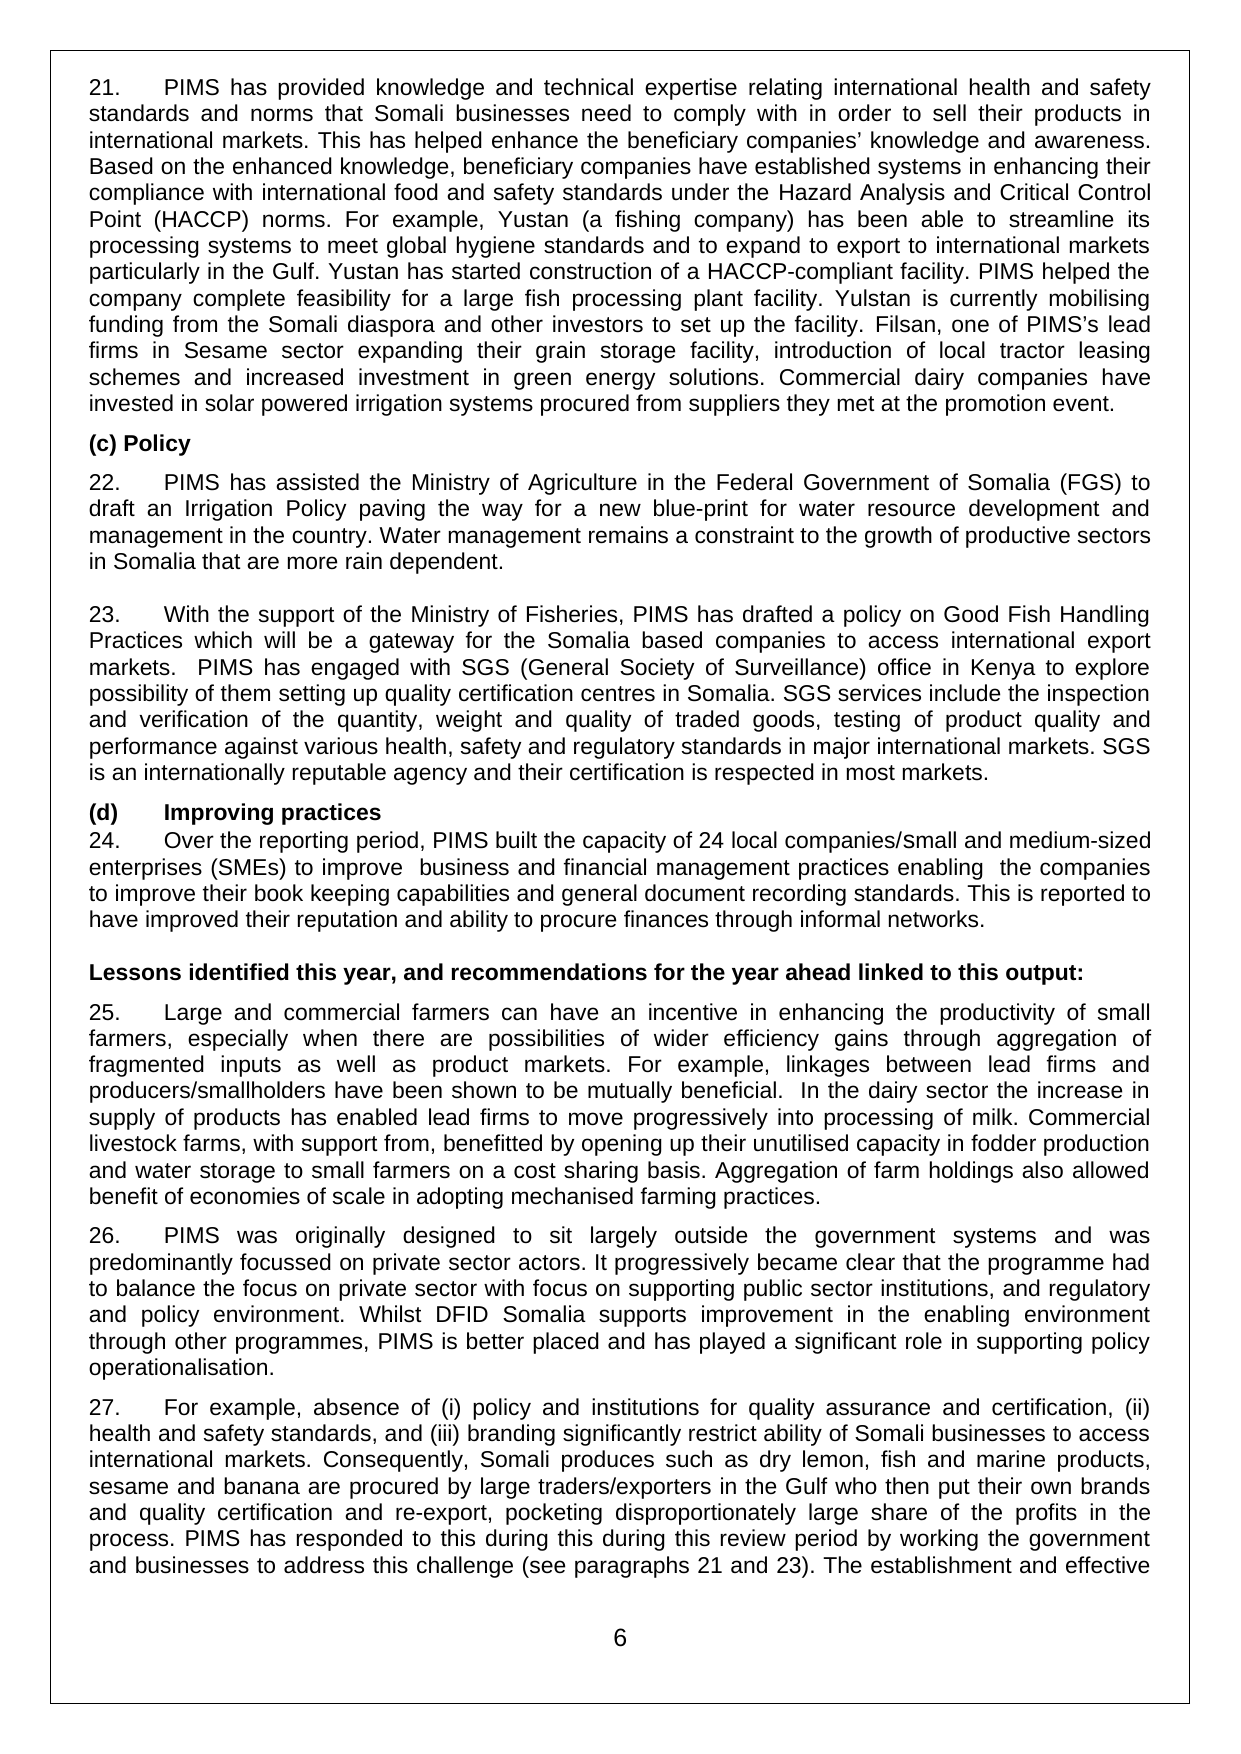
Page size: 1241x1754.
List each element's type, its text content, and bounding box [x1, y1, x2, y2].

text 24. Over the reporting period, PIMS built the capacity of 24 local companies/small and medium-sized enterprises (SMEs) to improve business and financial management practices enabling the companies to improve their book keeping capabilities and general document recording standards. This is reported to have improved their reputation and ability to procure finances through informal networks. [89, 825, 1152, 933]
text 26. PIMS was originally designed to sit largely outside the government systems and was predominantly focussed on private sector actors. It progressively became clear that the programme had to balance the focus on private sector with focus on supporting public sector institutions, and regulatory and policy environment. Whilst DFID Somalia supports improvement in the enabling environment through other programmes, PIMS is better placed and has played a significant role in supporting policy operationalisation. [89, 1222, 1152, 1381]
text Lessons identified this year, and recommendations for the year ahead linked to this output: [89, 959, 1152, 985]
text 23. With the support of the Ministry of Fisheries, PIMS has drafted a policy on Good Fish Handling Practices which will be a gateway for the Somalia based companies to access international export markets. PIMS has engaged with SGS (General Society of Surveillance) office in Kenya to explore possibility of them setting up quality certification centres in Somalia. SGS services include the inspection and verification of the quantity, weight and quality of traded goods, testing of product quality and performance against various health, safety and regulatory standards in major international markets. SGS is an internationally reputable agency and their certification is respected in most markets. [89, 601, 1152, 785]
text (c) Policy [89, 429, 1152, 456]
text 21. PIMS has provided knowledge and technical expertise relating international health and safety standards and norms that Somali businesses need to comply with in order to sell their products in international markets. This has helped enhance the beneficiary companies’ knowledge and awareness. Based on the enhanced knowledge, beneficiary companies have established systems in enhancing their compliance with international food and safety standards under the Hazard Analysis and Critical Control Point (HACCP) norms. For example, Yustan (a fishing company) has been able to streamline its processing systems to meet global hygiene standards and to expand to export to international markets particularly in the Gulf. Yustan has started construction of a HACCP-compliant facility. PIMS helped the company complete feasibility for a large fish processing plant facility. Yulstan is currently mobilising funding from the Somali diaspora and other investors to set up the facility. Filsan, one of PIMS’s lead firms in Sesame sector expanding their grain storage facility, introduction of local tractor leasing schemes and increased investment in green energy solutions. Commercial dairy companies have invested in solar powered irrigation systems procured from suppliers they met at the promotion event. [89, 74, 1152, 416]
text 25. Large and commercial farmers can have an incentive in enhancing the productivity of small farmers, especially when there are possibilities of wider efficiency gains through aggregation of fragmented inputs as well as product markets. For example, linkages between lead firms and producers/smallholders have been shown to be mutually beneficial. In the dairy sector the increase in supply of products has enabled lead firms to move progressively into processing of milk. Commercial livestock farms, with support from, benefitted by opening up their unutilised capacity in fodder production and water storage to small farmers on a cost sharing basis. Aggregation of farm holdings also allowed benefit of economies of scale in adopting mechanised farming practices. [89, 998, 1152, 1209]
text 22. PIMS has assisted the Ministry of Agriculture in the Federal Government of Somalia (FGS) to draft an Irrigation Policy paving the way for a new blue-print for water resource development and management in the country. Water management remains a constraint to the growth of productive sectors in Somalia that are more rain dependent. [89, 469, 1152, 574]
text 27. For example, absence of (i) policy and institutions for quality assurance and certification, (ii) health and safety standards, and (iii) branding significantly restrict ability of Somali businesses to access international markets. Consequently, Somali produces such as dry lemon, fish and marine products, sesame and banana are procured by large traders/exporters in the Gulf who then put their own brands and quality certification and re-export, pocketing disproportionately large share of the profits in the process. PIMS has responded to this during this during this review period by working the government and businesses to address this challenge (see paragraphs 21 and 23). The establishment and effective [89, 1394, 1152, 1578]
text (d) Improving practices [89, 798, 1152, 825]
